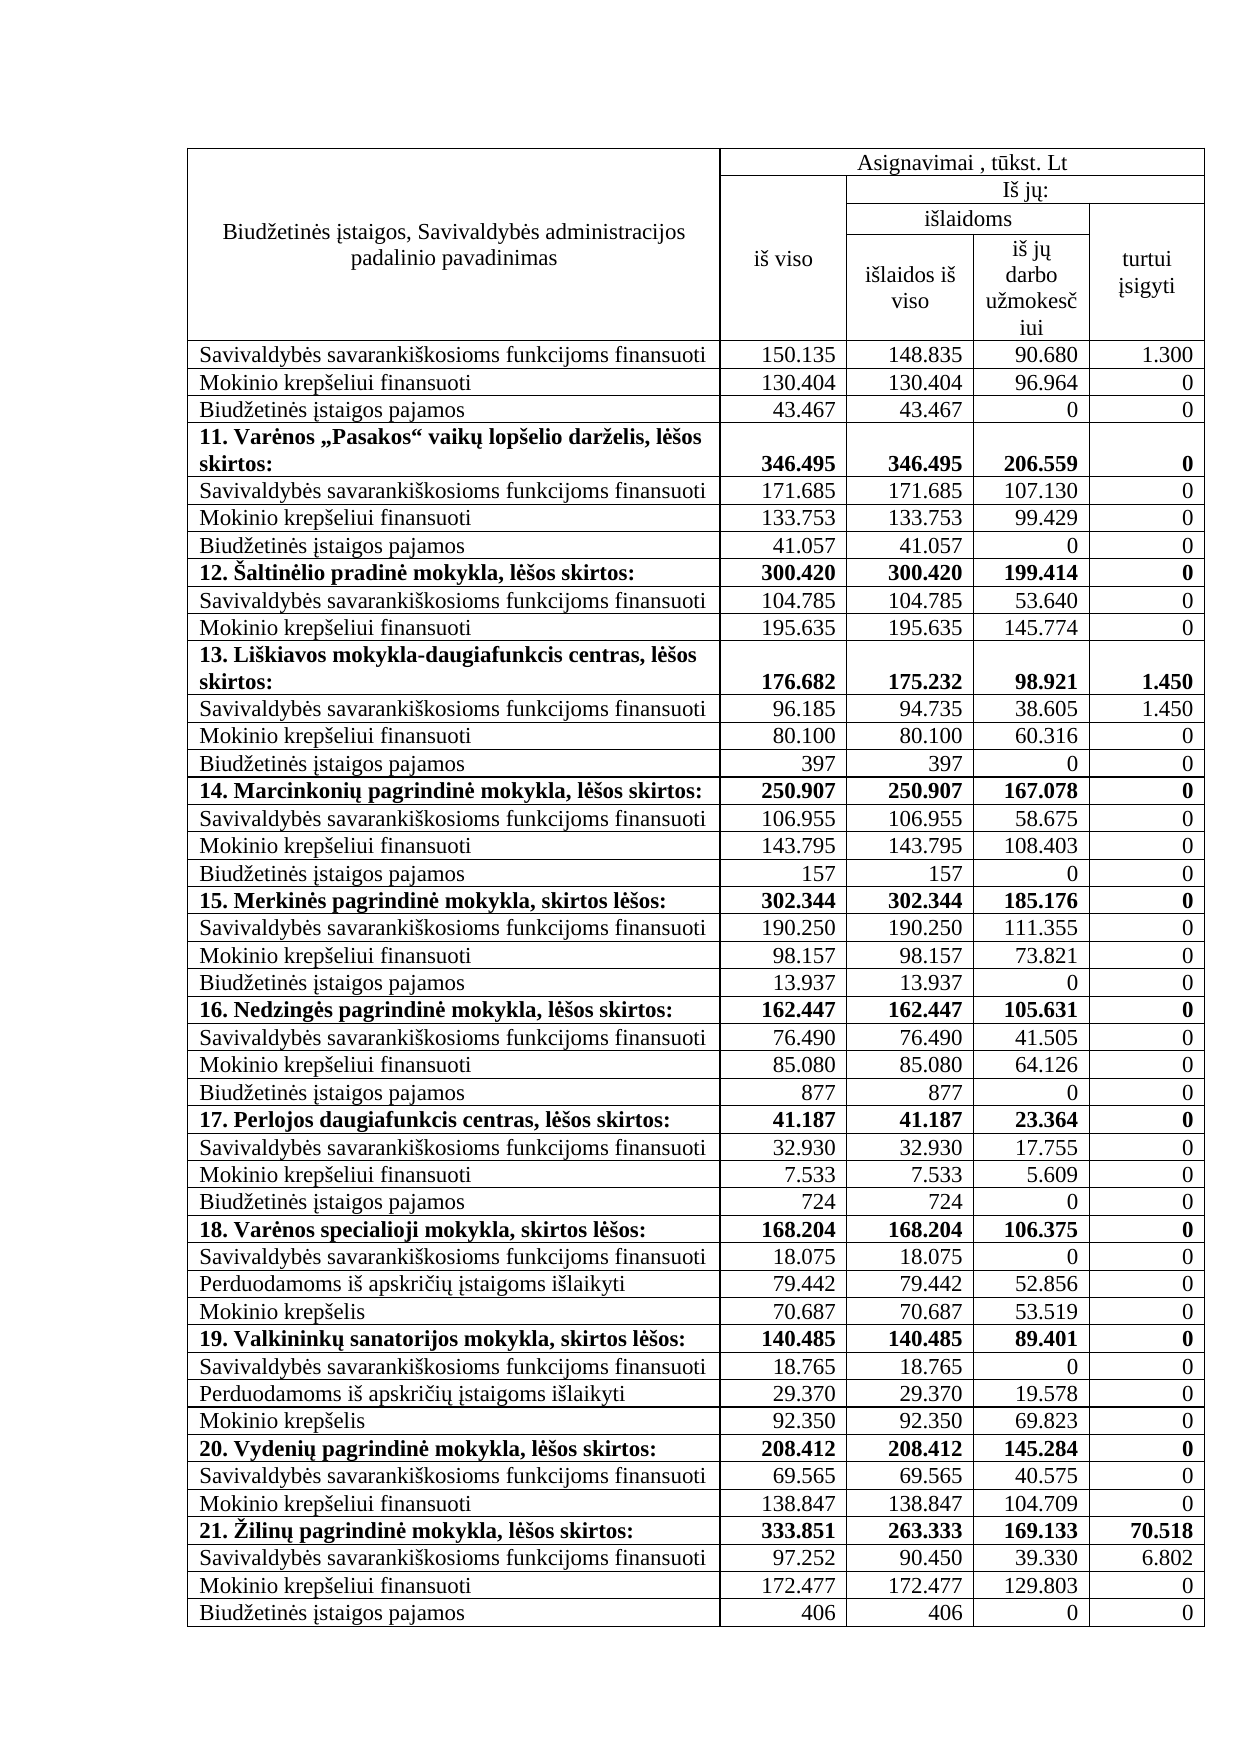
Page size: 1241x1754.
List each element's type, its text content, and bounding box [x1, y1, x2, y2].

table_cell 250.907 [847, 778, 973, 804]
table_cell 0 [1090, 1024, 1204, 1050]
table_cell 18.075 [847, 1243, 973, 1269]
table_cell 150.135 [721, 341, 846, 367]
table_cell 0 [974, 1079, 1089, 1105]
table_cell 145.774 [974, 614, 1089, 640]
table_cell 263.333 [847, 1517, 973, 1543]
table_cell 138.847 [721, 1490, 846, 1516]
table_cell 300.420 [847, 559, 973, 586]
table_cell 79.442 [847, 1271, 973, 1297]
table_cell 397 [721, 750, 846, 776]
table_cell 162.447 [721, 997, 846, 1023]
table_cell 5.609 [974, 1161, 1089, 1187]
table_cell Perduodamoms iš apskričių įstaigoms išlaikyti [188, 1380, 719, 1406]
table_cell Savivaldybės savarankiškosioms funkcijoms finansuoti [188, 1353, 719, 1379]
table_cell 0 [1090, 832, 1204, 858]
table_cell 406 [847, 1599, 973, 1626]
table_cell 1.450 [1090, 641, 1204, 694]
table_cell 70.687 [847, 1298, 973, 1324]
table_cell 0 [1090, 1079, 1204, 1105]
table_cell 0 [1090, 369, 1204, 395]
table_cell 171.685 [721, 477, 846, 503]
table_cell 13. Liškiavos mokykla-daugiafunkcis centras, lėšos skirtos: [188, 641, 719, 694]
table_cell 0 [1090, 1572, 1204, 1598]
table_cell 90.450 [847, 1545, 973, 1571]
table_cell 29.370 [721, 1380, 846, 1406]
table_cell 19.578 [974, 1380, 1089, 1406]
table_cell Mokinio krepšelis [188, 1408, 719, 1434]
table_cell 190.250 [721, 914, 846, 941]
table_cell 0 [974, 1599, 1089, 1626]
table_cell Mokinio krepšeliui finansuoti [188, 1490, 719, 1516]
table_cell 129.803 [974, 1572, 1089, 1598]
table_cell Mokinio krepšeliui finansuoti [188, 369, 719, 395]
table_cell Mokinio krepšelis [188, 1298, 719, 1324]
table_cell 104.785 [721, 587, 846, 613]
table_cell 13.937 [721, 969, 846, 996]
table_cell 157 [847, 860, 973, 886]
table_cell 346.495 [721, 423, 846, 476]
table_cell iš jų darbo užmokesčiui [974, 235, 1089, 340]
table_header Asignavimai , tūkst. Lt [721, 149, 1204, 175]
table_cell 106.955 [721, 805, 846, 831]
table_cell 208.412 [721, 1435, 846, 1461]
table_cell Savivaldybės savarankiškosioms funkcijoms finansuoti [188, 341, 719, 367]
table_cell Savivaldybės savarankiškosioms funkcijoms finansuoti [188, 1545, 719, 1571]
table_cell 133.753 [847, 505, 973, 531]
table_cell 105.631 [974, 997, 1089, 1023]
table_cell 0 [1090, 969, 1204, 996]
table_cell 80.100 [721, 723, 846, 749]
table_cell išlaidoms [847, 204, 1089, 234]
table_cell 0 [1090, 1325, 1204, 1352]
table_cell 11. Varėnos „Pasakos“ vaikų lopšelio darželis, lėšos skirtos: [188, 423, 719, 476]
table_cell 73.821 [974, 942, 1089, 968]
table_cell 21. Žilinų pagrindinė mokykla, lėšos skirtos: [188, 1517, 719, 1543]
table_cell išlaidos iš viso [847, 235, 973, 340]
table_cell 53.640 [974, 587, 1089, 613]
table_cell Mokinio krepšeliui finansuoti [188, 942, 719, 968]
table_cell 0 [974, 1353, 1089, 1379]
table_cell 724 [721, 1188, 846, 1215]
table_cell 0 [1090, 997, 1204, 1023]
table_cell 106.375 [974, 1216, 1089, 1242]
table_cell 0 [1090, 1353, 1204, 1379]
table_cell 0 [1090, 1462, 1204, 1489]
table_cell 157 [721, 860, 846, 886]
table_cell Savivaldybės savarankiškosioms funkcijoms finansuoti [188, 1024, 719, 1050]
table_cell Mokinio krepšeliui finansuoti [188, 723, 719, 749]
table_cell 195.635 [721, 614, 846, 640]
table_cell 0 [1090, 1298, 1204, 1324]
table_cell Biudžetinės įstaigos pajamos [188, 860, 719, 886]
table_cell 185.176 [974, 887, 1089, 913]
table_cell 333.851 [721, 1517, 846, 1543]
table_cell 18. Varėnos specialioji mokykla, skirtos lėšos: [188, 1216, 719, 1242]
table_cell 97.252 [721, 1545, 846, 1571]
table_cell 18.765 [721, 1353, 846, 1379]
table_cell 41.057 [847, 532, 973, 558]
table_cell 64.126 [974, 1051, 1089, 1078]
table_cell 108.403 [974, 832, 1089, 858]
table_cell 1.300 [1090, 341, 1204, 367]
table_cell 43.467 [721, 396, 846, 422]
table_cell 41.505 [974, 1024, 1089, 1050]
table_cell 18.765 [847, 1353, 973, 1379]
table_cell Savivaldybės savarankiškosioms funkcijoms finansuoti [188, 1243, 719, 1269]
table_cell 171.685 [847, 477, 973, 503]
table_cell 107.130 [974, 477, 1089, 503]
table_cell 40.575 [974, 1462, 1089, 1489]
table_cell Biudžetinės įstaigos pajamos [188, 396, 719, 422]
table_cell 69.823 [974, 1408, 1089, 1434]
table_cell 0 [1090, 914, 1204, 941]
table_cell 199.414 [974, 559, 1089, 586]
table_cell 85.080 [847, 1051, 973, 1078]
table_cell 98.157 [847, 942, 973, 968]
table_cell 18.075 [721, 1243, 846, 1269]
table_cell 195.635 [847, 614, 973, 640]
table_cell Iš jų: [847, 176, 1204, 202]
table_cell 32.930 [847, 1134, 973, 1160]
table_cell 14. Marcinkonių pagrindinė mokykla, lėšos skirtos: [188, 778, 719, 804]
table_cell turtui įsigyti [1090, 204, 1204, 340]
table_cell 90.680 [974, 341, 1089, 367]
table_cell 133.753 [721, 505, 846, 531]
table_cell 70.687 [721, 1298, 846, 1324]
table_cell 85.080 [721, 1051, 846, 1078]
table_cell 0 [1090, 887, 1204, 913]
table_cell 250.907 [721, 778, 846, 804]
table_cell 0 [1090, 477, 1204, 503]
table_cell 53.519 [974, 1298, 1089, 1324]
table_cell 92.350 [721, 1408, 846, 1434]
table_cell Biudžetinės įstaigos pajamos [188, 1599, 719, 1626]
table_cell Mokinio krepšeliui finansuoti [188, 1572, 719, 1598]
table_cell 0 [1090, 750, 1204, 776]
table_cell 162.447 [847, 997, 973, 1023]
table_cell 7.533 [721, 1161, 846, 1187]
table_cell Perduodamoms iš apskričių įstaigoms išlaikyti [188, 1271, 719, 1297]
table_cell 138.847 [847, 1490, 973, 1516]
table_cell 130.404 [847, 369, 973, 395]
table_cell Savivaldybės savarankiškosioms funkcijoms finansuoti [188, 1134, 719, 1160]
table_cell 724 [847, 1188, 973, 1215]
table_cell 206.559 [974, 423, 1089, 476]
table_cell 106.955 [847, 805, 973, 831]
table_cell 20. Vydenių pagrindinė mokykla, lėšos skirtos: [188, 1435, 719, 1461]
table_cell 0 [1090, 1134, 1204, 1160]
table_cell 16. Nedzingės pagrindinė mokykla, lėšos skirtos: [188, 997, 719, 1023]
table_cell 0 [1090, 1216, 1204, 1242]
table_cell 0 [1090, 1051, 1204, 1078]
table_cell 143.795 [847, 832, 973, 858]
table_cell 208.412 [847, 1435, 973, 1461]
table_cell 52.856 [974, 1271, 1089, 1297]
table_cell 1.450 [1090, 695, 1204, 722]
table_cell 79.442 [721, 1271, 846, 1297]
table_cell 6.802 [1090, 1545, 1204, 1571]
table_cell 145.284 [974, 1435, 1089, 1461]
table_cell 0 [974, 532, 1089, 558]
table_cell 0 [1090, 1188, 1204, 1215]
table_cell 168.204 [847, 1216, 973, 1242]
table_cell 76.490 [847, 1024, 973, 1050]
table_cell 69.565 [721, 1462, 846, 1489]
table_cell 13.937 [847, 969, 973, 996]
table_cell 96.185 [721, 695, 846, 722]
table_cell 39.330 [974, 1545, 1089, 1571]
table_cell 397 [847, 750, 973, 776]
table_cell 43.467 [847, 396, 973, 422]
table_cell 0 [1090, 1106, 1204, 1132]
table_cell 0 [1090, 614, 1204, 640]
table_cell 7.533 [847, 1161, 973, 1187]
table_cell 302.344 [847, 887, 973, 913]
table_cell 169.133 [974, 1517, 1089, 1543]
table_cell 168.204 [721, 1216, 846, 1242]
table_cell 0 [1090, 723, 1204, 749]
table_cell 32.930 [721, 1134, 846, 1160]
table_cell 143.795 [721, 832, 846, 858]
table_cell 38.605 [974, 695, 1089, 722]
table_cell 41.187 [847, 1106, 973, 1132]
table_cell 0 [1090, 1599, 1204, 1626]
table_cell 0 [1090, 1408, 1204, 1434]
table_cell 15. Merkinės pagrindinė mokykla, skirtos lėšos: [188, 887, 719, 913]
table_cell Biudžetinės įstaigos pajamos [188, 1188, 719, 1215]
table_cell 140.485 [847, 1325, 973, 1352]
table_cell 23.364 [974, 1106, 1089, 1132]
table_cell Savivaldybės savarankiškosioms funkcijoms finansuoti [188, 1462, 719, 1489]
table_cell 140.485 [721, 1325, 846, 1352]
table_cell 0 [974, 396, 1089, 422]
table_cell 190.250 [847, 914, 973, 941]
table_cell 60.316 [974, 723, 1089, 749]
table_cell Mokinio krepšeliui finansuoti [188, 832, 719, 858]
table_cell 0 [1090, 805, 1204, 831]
table_header Biudžetinės įstaigos, Savivaldybės administracijos padalinio pavadinimas [188, 149, 719, 340]
table_cell Savivaldybės savarankiškosioms funkcijoms finansuoti [188, 914, 719, 941]
table_cell 877 [721, 1079, 846, 1105]
table_cell 58.675 [974, 805, 1089, 831]
table_cell 0 [1090, 1161, 1204, 1187]
table_cell 96.964 [974, 369, 1089, 395]
table_cell 0 [974, 860, 1089, 886]
table_cell Mokinio krepšeliui finansuoti [188, 614, 719, 640]
table_cell 41.057 [721, 532, 846, 558]
table_cell 302.344 [721, 887, 846, 913]
table_cell 0 [1090, 1490, 1204, 1516]
table_cell 406 [721, 1599, 846, 1626]
table_cell 300.420 [721, 559, 846, 586]
table_cell 0 [1090, 396, 1204, 422]
table_cell 0 [1090, 860, 1204, 886]
table_cell 89.401 [974, 1325, 1089, 1352]
table_cell 29.370 [847, 1380, 973, 1406]
table_cell Biudžetinės įstaigos pajamos [188, 750, 719, 776]
table_cell 175.232 [847, 641, 973, 694]
table_cell 0 [1090, 942, 1204, 968]
table_cell 41.187 [721, 1106, 846, 1132]
table_cell 98.157 [721, 942, 846, 968]
table_cell 17. Perlojos daugiafunkcis centras, lėšos skirtos: [188, 1106, 719, 1132]
table_cell 130.404 [721, 369, 846, 395]
table_cell 877 [847, 1079, 973, 1105]
table_cell 76.490 [721, 1024, 846, 1050]
table_cell 0 [1090, 1380, 1204, 1406]
table_cell 0 [1090, 1243, 1204, 1269]
table_cell Mokinio krepšeliui finansuoti [188, 505, 719, 531]
table_cell 19. Valkininkų sanatorijos mokykla, skirtos lėšos: [188, 1325, 719, 1352]
table_cell 0 [974, 1243, 1089, 1269]
table_cell 0 [974, 1188, 1089, 1215]
table_cell 94.735 [847, 695, 973, 722]
table_cell 0 [974, 750, 1089, 776]
table_cell 98.921 [974, 641, 1089, 694]
table_cell 172.477 [721, 1572, 846, 1598]
table_cell 346.495 [847, 423, 973, 476]
table_cell 92.350 [847, 1408, 973, 1434]
table_cell Savivaldybės savarankiškosioms funkcijoms finansuoti [188, 805, 719, 831]
table_cell 0 [1090, 778, 1204, 804]
table_cell 176.682 [721, 641, 846, 694]
table_cell 104.709 [974, 1490, 1089, 1516]
table_cell 0 [974, 969, 1089, 996]
table_cell Mokinio krepšeliui finansuoti [188, 1161, 719, 1187]
table_cell 69.565 [847, 1462, 973, 1489]
table_cell 104.785 [847, 587, 973, 613]
table_cell 0 [1090, 559, 1204, 586]
table_cell Savivaldybės savarankiškosioms funkcijoms finansuoti [188, 695, 719, 722]
table_cell 17.755 [974, 1134, 1089, 1160]
table_cell Biudžetinės įstaigos pajamos [188, 532, 719, 558]
table_cell 0 [1090, 1271, 1204, 1297]
table_cell 12. Šaltinėlio pradinė mokykla, lėšos skirtos: [188, 559, 719, 586]
table_cell 0 [1090, 1435, 1204, 1461]
table_cell 167.078 [974, 778, 1089, 804]
table_cell 0 [1090, 423, 1204, 476]
table_cell 0 [1090, 505, 1204, 531]
table_cell 148.835 [847, 341, 973, 367]
table_cell iš viso [721, 176, 846, 340]
table_cell 70.518 [1090, 1517, 1204, 1543]
table_cell 80.100 [847, 723, 973, 749]
table_cell Biudžetinės įstaigos pajamos [188, 1079, 719, 1105]
table_cell Mokinio krepšeliui finansuoti [188, 1051, 719, 1078]
table_cell Savivaldybės savarankiškosioms funkcijoms finansuoti [188, 477, 719, 503]
table_cell 111.355 [974, 914, 1089, 941]
table_cell Savivaldybės savarankiškosioms funkcijoms finansuoti [188, 587, 719, 613]
table_cell 0 [1090, 532, 1204, 558]
table_cell 0 [1090, 587, 1204, 613]
table_cell 172.477 [847, 1572, 973, 1598]
table_cell 99.429 [974, 505, 1089, 531]
table_cell Biudžetinės įstaigos pajamos [188, 969, 719, 996]
